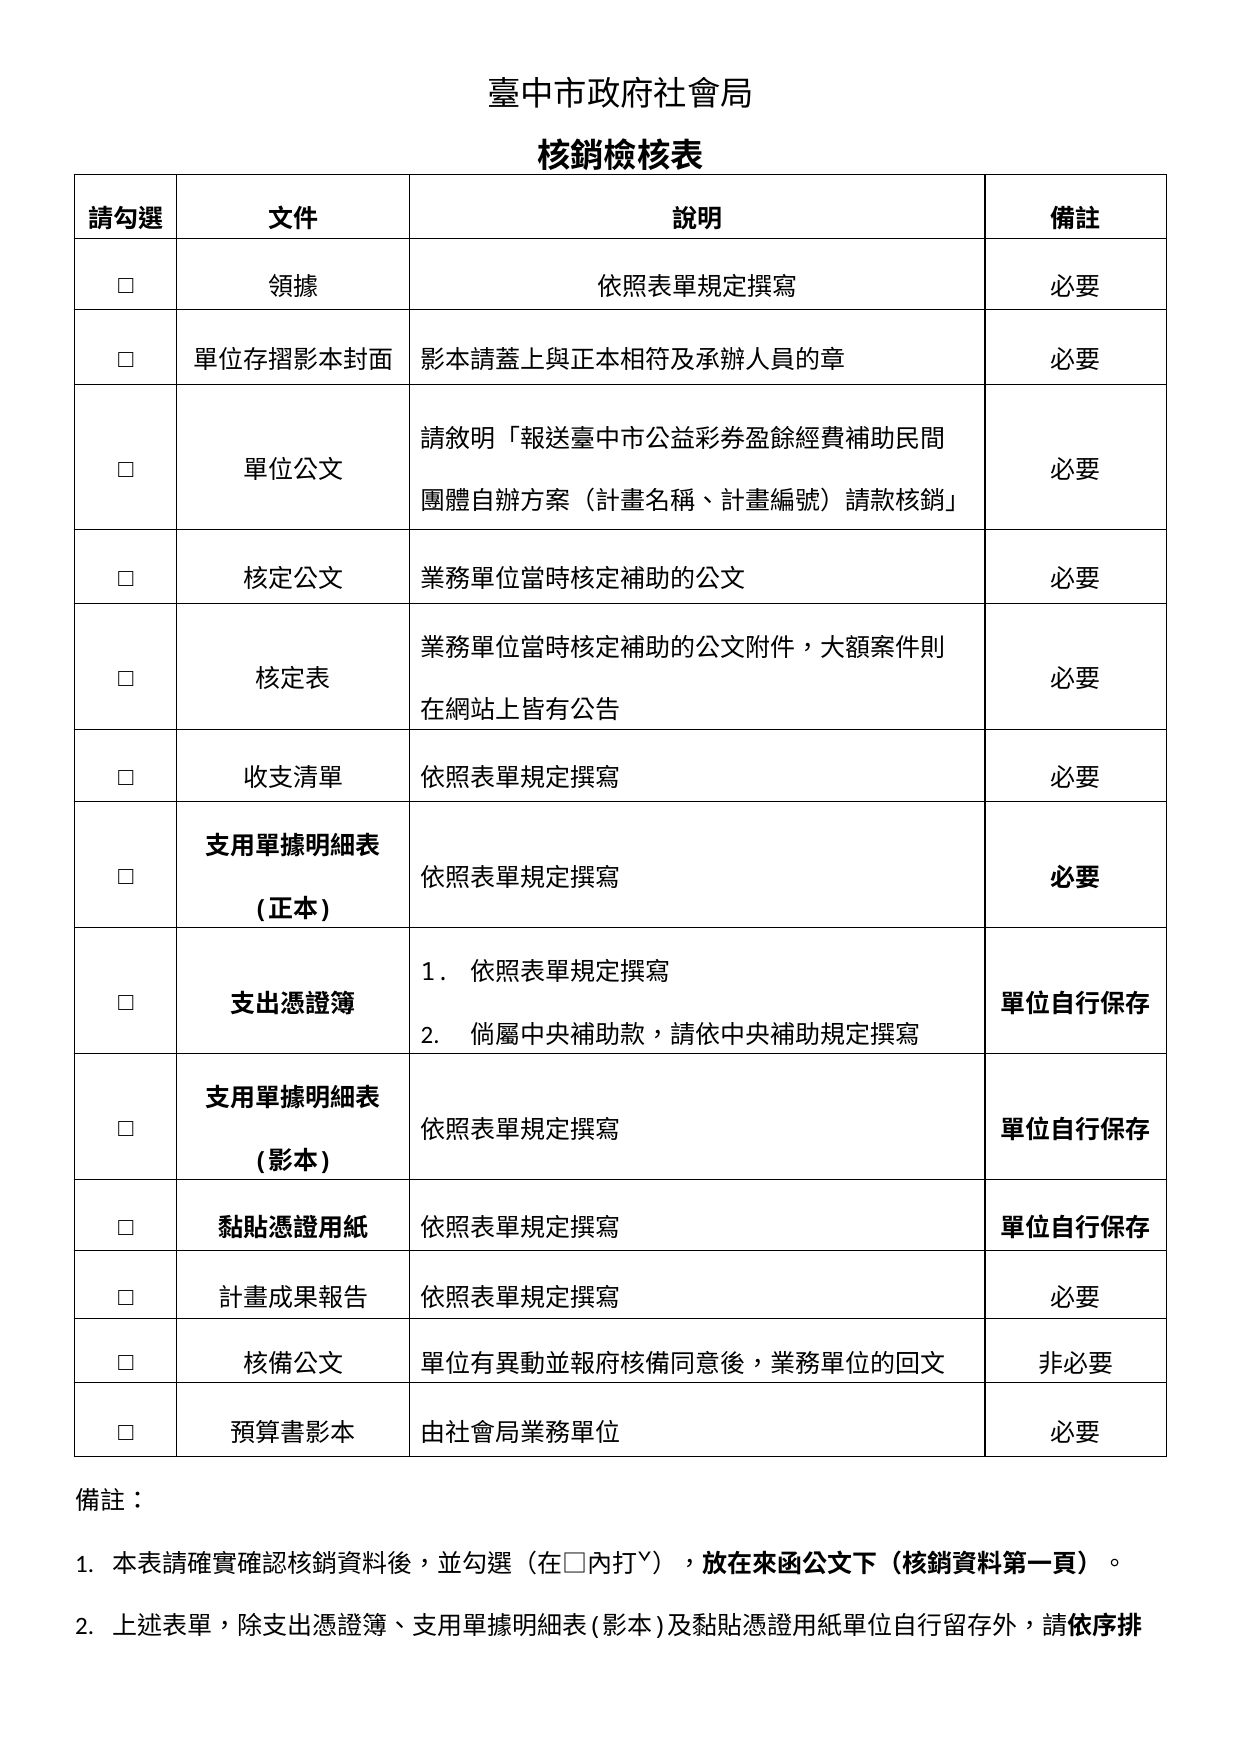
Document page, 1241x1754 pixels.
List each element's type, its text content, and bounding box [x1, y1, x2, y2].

table_header 請勾選 [75, 175, 176, 238]
table_cell 單位有異動並報府核備同意後，業務單位的回文 [410, 1319, 984, 1382]
table_cell 必要 [986, 239, 1166, 309]
table_cell 必要 [986, 730, 1166, 801]
table_cell □ [75, 239, 176, 309]
table_cell 業務單位當時核定補助的公文附件，大額案件則 在網站上皆有公告 [410, 604, 984, 729]
table_header 文件 [177, 175, 409, 238]
table_cell □ [75, 1319, 176, 1382]
table_cell □ [75, 604, 176, 729]
table_cell 支用單據明細表 (正本) [177, 802, 409, 927]
table_cell □ [75, 310, 176, 384]
table_cell 必要 [986, 1251, 1166, 1318]
table_cell □ [75, 730, 176, 801]
table_cell □ [75, 1180, 176, 1250]
table_cell 必要 [986, 802, 1166, 927]
table_cell □ [75, 1383, 176, 1456]
table_cell 非必要 [986, 1319, 1166, 1382]
table_cell 依照表單規定撰寫 [410, 1180, 984, 1250]
table_cell 請敘明「報送臺中市公益彩券盈餘經費補助民間 團體自辦方案（計畫名稱、計畫編號）請款核銷」 [410, 385, 984, 529]
table_cell 核定公文 [177, 530, 409, 603]
table_cell 依照表單規定撰寫 [410, 802, 984, 927]
table_cell 依照表單規定撰寫 [410, 1054, 984, 1179]
list 上述表單，除支出憑證簿、支用單據明細表(影本)及黏貼憑證用紙單位自行留存外，請依序排 [75, 1582, 1165, 1645]
list 本表請確實確認核銷資料後，並勾選（在□內打ˇ），放在來函公文下（核銷資料第一頁）。 [75, 1520, 1165, 1582]
text 核銷檢核表 [75, 112, 1165, 174]
table_cell 領據 [177, 239, 409, 309]
table_cell 單位公文 [177, 385, 409, 529]
table_cell 影本請蓋上與正本相符及承辦人員的章 [410, 310, 984, 384]
table_cell 單位自行保存 [986, 1180, 1166, 1250]
table_cell 必要 [986, 530, 1166, 603]
table_cell 依照表單規定撰寫 倘屬中央補助款，請依中央補助規定撰寫 [410, 928, 984, 1053]
table_cell □ [75, 385, 176, 529]
table_cell 必要 [986, 310, 1166, 384]
table_cell 必要 [986, 604, 1166, 729]
table_cell 必要 [986, 385, 1166, 529]
table_cell 必要 [986, 1383, 1166, 1456]
table_cell 單位自行保存 [986, 1054, 1166, 1179]
table_cell 依照表單規定撰寫 [410, 239, 984, 309]
table_cell 單位存摺影本封面 [177, 310, 409, 384]
table_cell 單位自行保存 [986, 928, 1166, 1053]
text 臺中市政府社會局 [75, 49, 1165, 112]
table_cell 核定表 [177, 604, 409, 729]
table_cell □ [75, 1251, 176, 1318]
table_header 說明 [410, 175, 984, 238]
table_cell 計畫成果報告 [177, 1251, 409, 1318]
table_header 備註 [986, 175, 1166, 238]
table_cell □ [75, 802, 176, 927]
table_cell 依照表單規定撰寫 [410, 730, 984, 801]
table_cell □ [75, 530, 176, 603]
table_cell 支用單據明細表 (影本) [177, 1054, 409, 1179]
table_cell 業務單位當時核定補助的公文 [410, 530, 984, 603]
table_cell 支出憑證簿 [177, 928, 409, 1053]
table_cell 依照表單規定撰寫 [410, 1251, 984, 1318]
table_cell 預算書影本 [177, 1383, 409, 1456]
table_cell 核備公文 [177, 1319, 409, 1382]
table_cell □ [75, 1054, 176, 1179]
table_cell 收支清單 [177, 730, 409, 801]
table_cell 黏貼憑證用紙 [177, 1180, 409, 1250]
table_cell 由社會局業務單位 [410, 1383, 984, 1456]
text 備註： [75, 1457, 1165, 1520]
table_cell □ [75, 928, 176, 1053]
